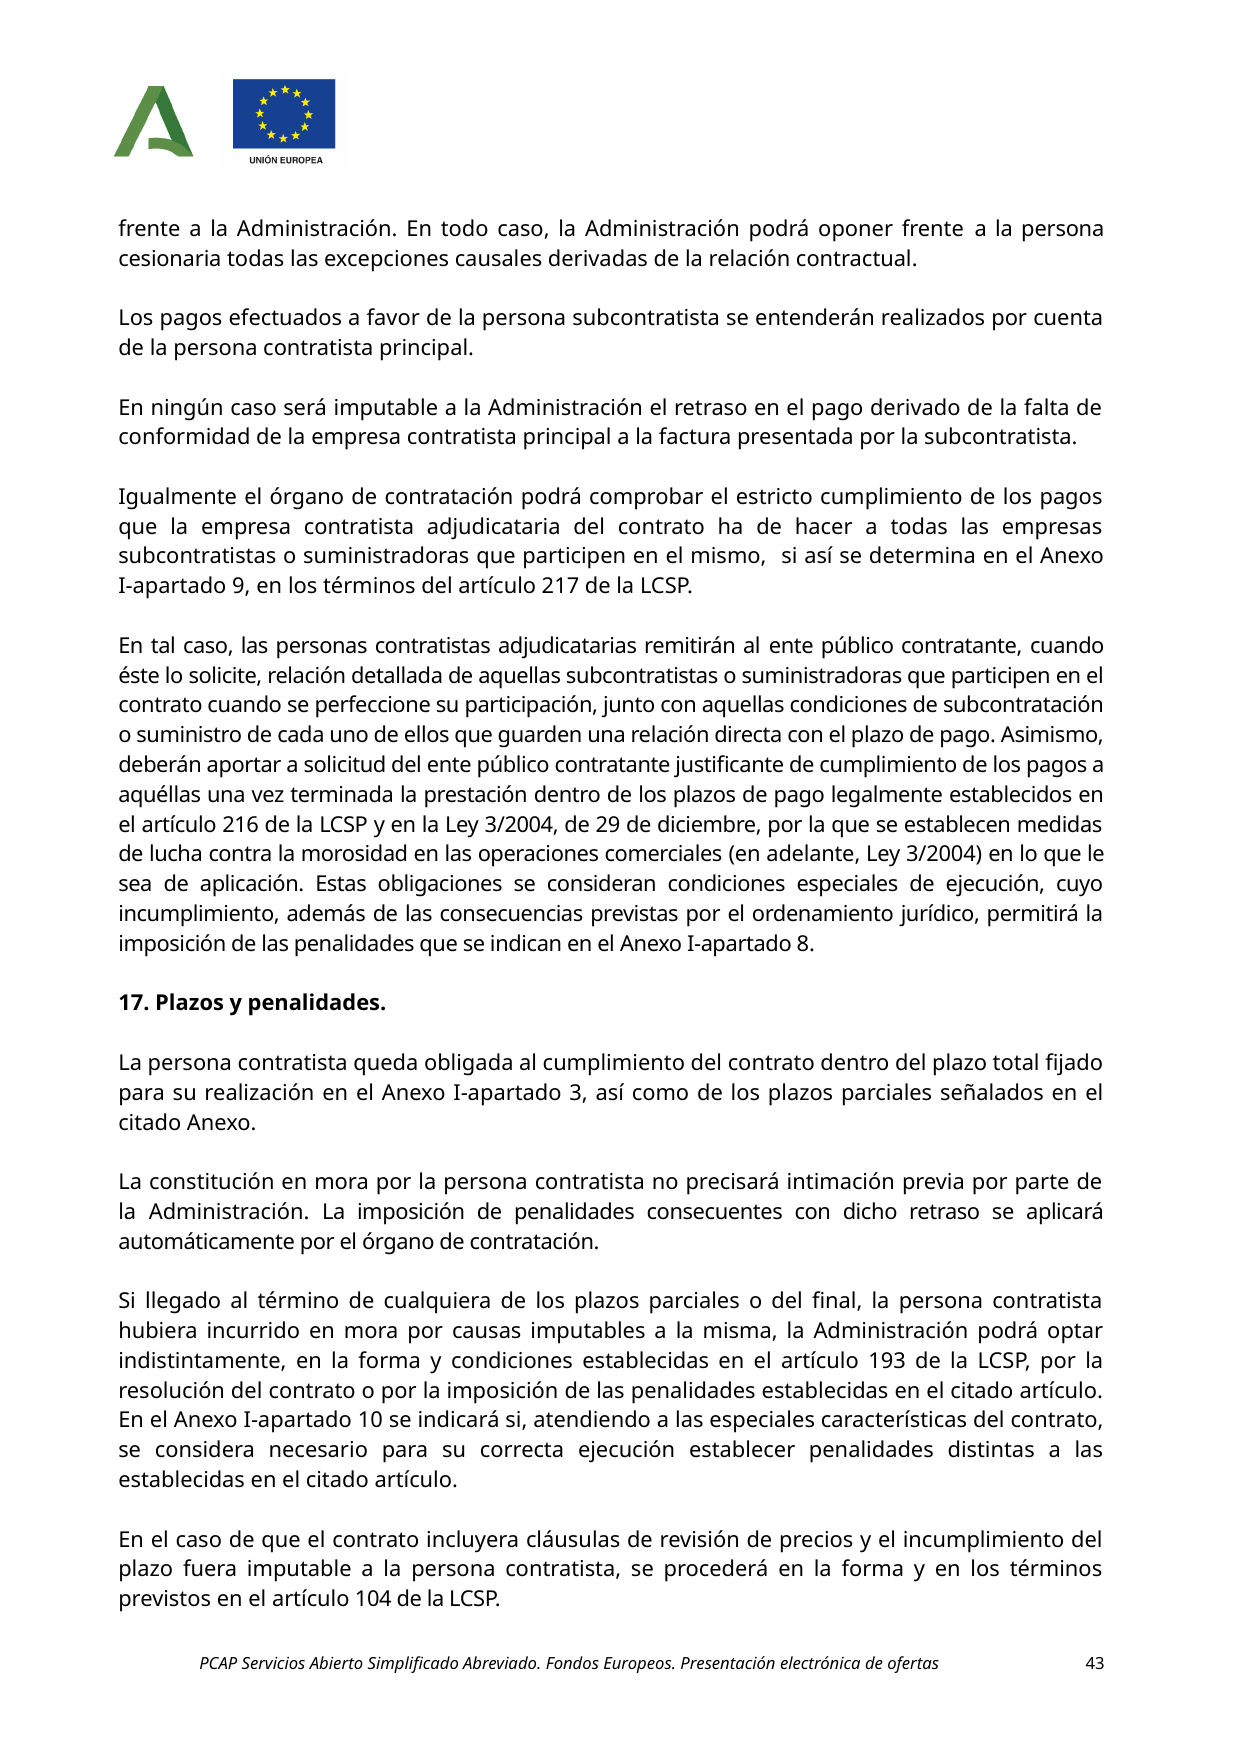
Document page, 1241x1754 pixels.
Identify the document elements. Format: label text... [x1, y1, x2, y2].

text Los pagos efectuados a favor de la persona subcontratista se entenderán realizados por cuenta de la persona contratista principal. [118, 302, 1104, 362]
text Igualmente el órgano de contratación podrá comprobar el estricto cumplimiento de los pagos que la empresa contratista adjudicataria del contrato ha de hacer a todas las empresas subcontratistas o suministradoras que participen en el mismo, si así se determina en el Anexo I-apartado 9, en los términos del artículo 217 de la LCSP. [118, 481, 1104, 600]
text En el caso de que el contrato incluyera cláusulas de revisión de precios y el incumplimiento del plazo fuera imputable a la persona contratista, se procederá en la forma y en los términos previstos en el artículo 104 de la LCSP. [118, 1523, 1104, 1613]
text Si llegado al término de cualquiera de los plazos parciales o del final, la persona contratista hubiera incurrido en mora por causas imputables a la misma, la Administración podrá optar indistintamente, en la forma y condiciones establecidas en el artículo 193 de la LCSP, por la resolución del contrato o por la imposición de las penalidades establecidas en el citado artículo. En el Anexo I-apartado 10 se indicará si, atendiendo a las especiales características del contrato, se considera necesario para su correcta ejecución establecer penalidades distintas a las establecidas en el citado artículo. [118, 1285, 1104, 1494]
picture [221, 73, 347, 171]
text En tal caso, las personas contratistas adjudicatarias remitirán al ente público contratante, cuando éste lo solicite, relación detallada de aquellas subcontratistas o suministradoras que participen en el contrato cuando se perfeccione su participación, junto con aquellas condiciones de subcontratación o suministro de cada uno de ellos que guarden una relación directa con el plazo de pago. Asimismo, deberán aportar a solicitud del ente público contratante justificante de cumplimiento de los pagos a aquéllas una vez terminada la prestación dentro de los plazos de pago legalmente establecidos en el artículo 216 de la LCSP y en la Ley 3/2004, de 29 de diciembre, por la que se establecen medidas de lucha contra la morosidad en las operaciones comerciales (en adelante, Ley 3/2004) en lo que le sea de aplicación. Estas obligaciones se consideran condiciones especiales de ejecución, cuyo incumplimiento, además de las consecuencias previstas por el ordenamiento jurídico, permitirá la imposición de las penalidades que se indican en el Anexo I-apartado 8. [118, 630, 1104, 957]
text frente a la Administración. En todo caso, la Administración podrá oponer frente a la persona cesionaria todas las excepciones causales derivadas de la relación contractual. [118, 213, 1104, 272]
text En ningún caso será imputable a la Administración el retraso en el pago derivado de la falta de conformidad de la empresa contratista principal a la factura presentada por la subcontratista. [118, 391, 1104, 451]
text 17. Plazos y penalidades. [118, 987, 1104, 1017]
picture [109, 81, 198, 161]
text La constitución en mora por la persona contratista no precisará intimación previa por parte de la Administración. La imposición de penalidades consecuentes con dicho retraso se aplicará automáticamente por el órgano de contratación. [118, 1166, 1104, 1255]
text La persona contratista queda obligada al cumplimiento del contrato dentro del plazo total fijado para su realización en el Anexo I-apartado 3, así como de los plazos parciales señalados en el citado Anexo. [118, 1047, 1104, 1136]
